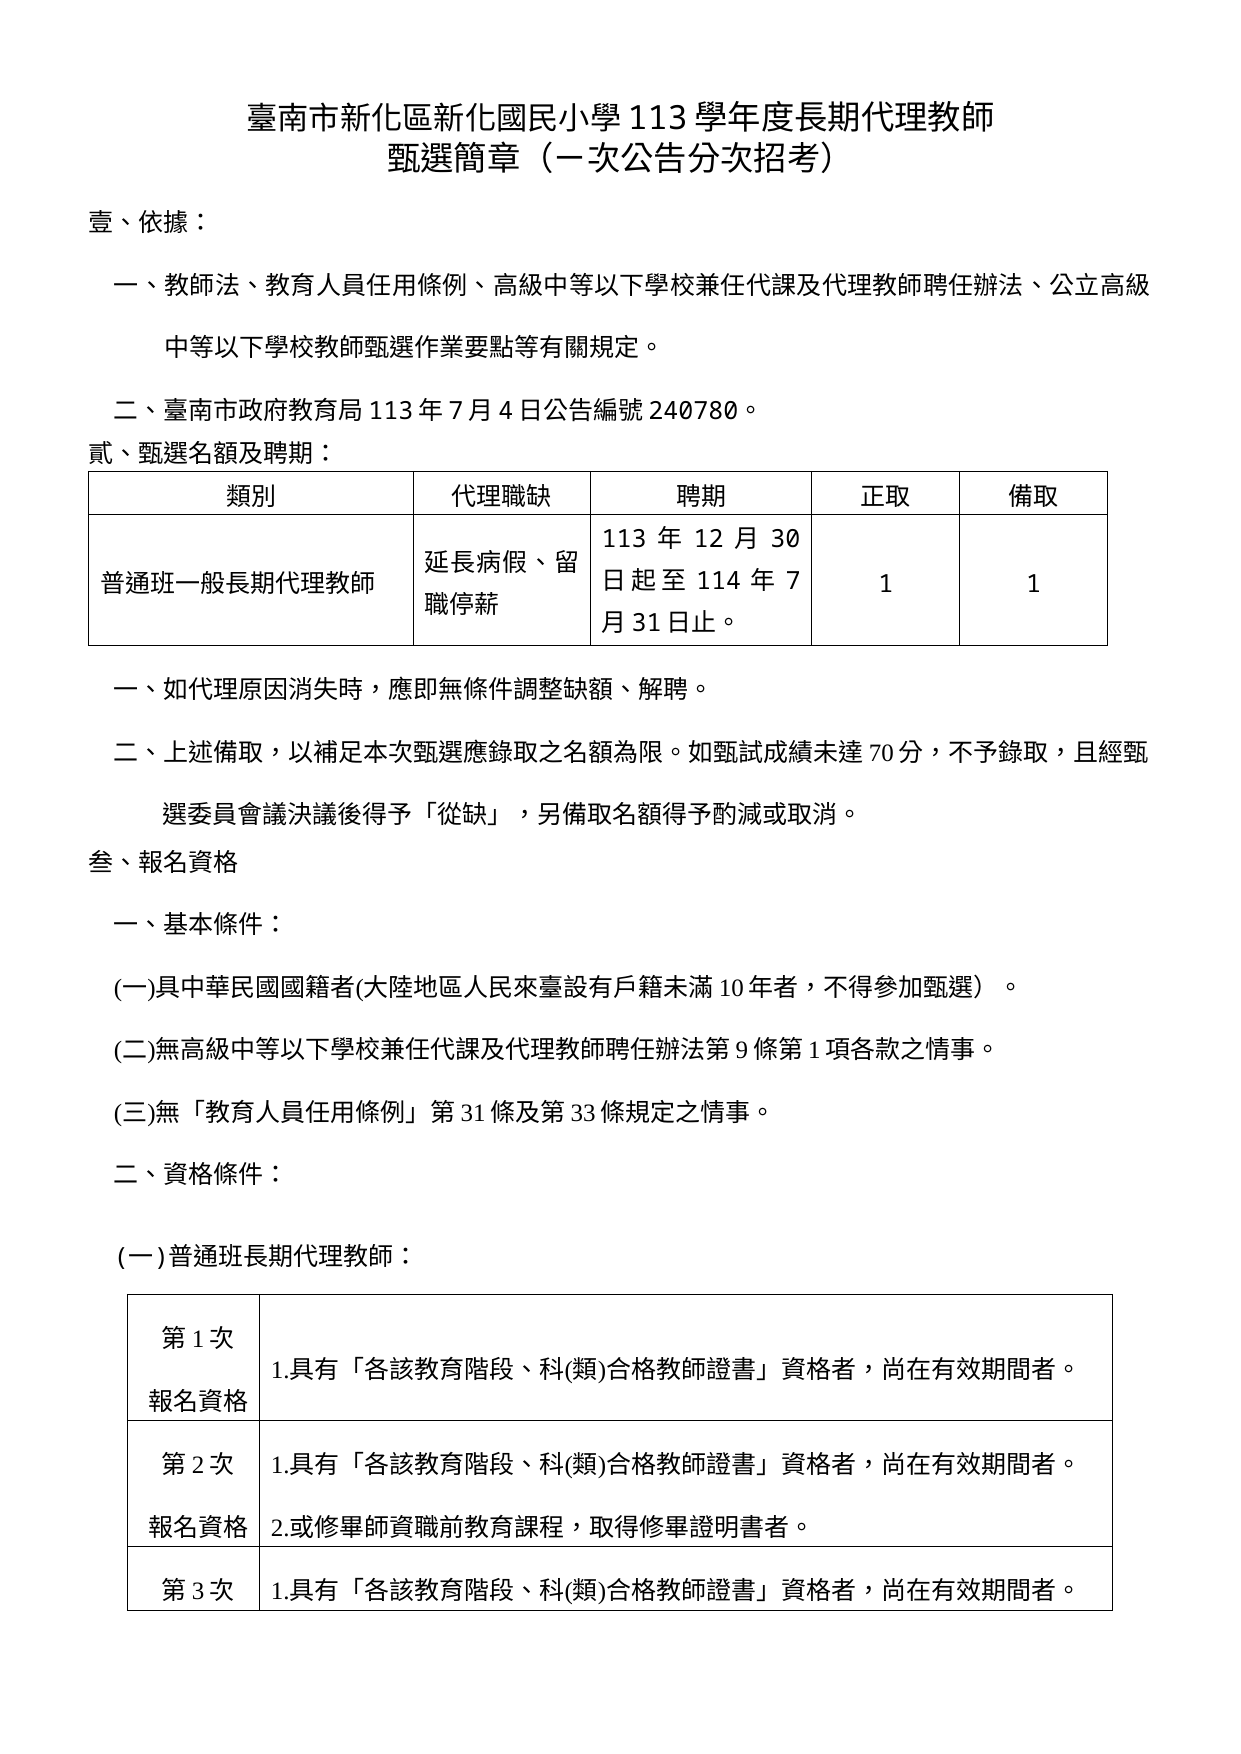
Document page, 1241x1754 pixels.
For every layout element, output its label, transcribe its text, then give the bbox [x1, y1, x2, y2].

table_cell 1 [812, 515, 959, 645]
table_cell 第3次 [128, 1547, 259, 1609]
table_header 1.具有「各該教育階段、科(類)合格教師證書」資格者，尚在有效期間者。 [260, 1295, 1112, 1420]
text 一、教師法、教育人員任用條例、高級中等以下學校兼任代課及代理教師聘任辦法、公立高級中等以下學校教師甄選作業要點等有關規定。 [114, 242, 1152, 367]
text 二、上述備取，以補足本次甄選應錄取之名額為限。如甄試成績未達70分，不予錄取，且經甄 [89, 708, 1152, 771]
text 二、臺南市政府教育局113年7月4日公告編號240780。 [114, 367, 1152, 429]
text 選委員會議決議後得予「從缺」，另備取名額得予酌減或取消。 [162, 771, 1152, 833]
text (三)無「教育人員任用條例」第31條及第33條規定之情事。 [89, 1069, 1152, 1131]
text 貳、甄選名額及聘期： [89, 429, 1152, 471]
table_header 代理職缺 [414, 472, 590, 513]
table_header 聘期 [591, 472, 811, 513]
table_cell 普通班一般長期代理教師 [89, 515, 413, 645]
table_cell 113年12月30日起至114年7月31日止。 [591, 515, 811, 645]
text 一、基本條件： [89, 881, 1152, 944]
table_header 類別 [89, 472, 413, 513]
text 甄選簡章（ㄧ次公告分次招考） [89, 137, 1152, 179]
text (一)具中華民國國籍者(大陸地區人民來臺設有戶籍未滿10年者，不得參加甄選）。 [89, 944, 1152, 1006]
table_cell 第2次 報名資格 [128, 1421, 259, 1546]
table_cell 1.具有「各該教育階段、科(類)合格教師證書」資格者，尚在有效期間者。 [260, 1547, 1112, 1609]
table_header 正取 [812, 472, 959, 513]
table_cell 延長病假、留職停薪 [414, 515, 590, 645]
table_header 備取 [960, 472, 1107, 513]
text 一、如代理原因消失時，應即無條件調整缺額、解聘。 [89, 646, 1152, 708]
text 壹、依據： [89, 179, 1152, 242]
text 叁、報名資格 [89, 833, 1152, 881]
table_cell 1.具有「各該教育階段、科(類)合格教師證書」資格者，尚在有效期間者。 2.或修畢師資職前教育課程，取得修畢證明書者。 [260, 1421, 1112, 1546]
text 臺南市新化區新化國民小學113學年度長期代理教師 [89, 96, 1152, 137]
table_header 第1次 報名資格 [128, 1295, 259, 1420]
text (一)普通班長期代理教師： [89, 1213, 1152, 1275]
text (二)無高級中等以下學校兼任代課及代理教師聘任辦法第9條第1項各款之情事。 [89, 1006, 1152, 1069]
table_cell 1 [960, 515, 1107, 645]
text 二、資格條件： [89, 1131, 1152, 1194]
